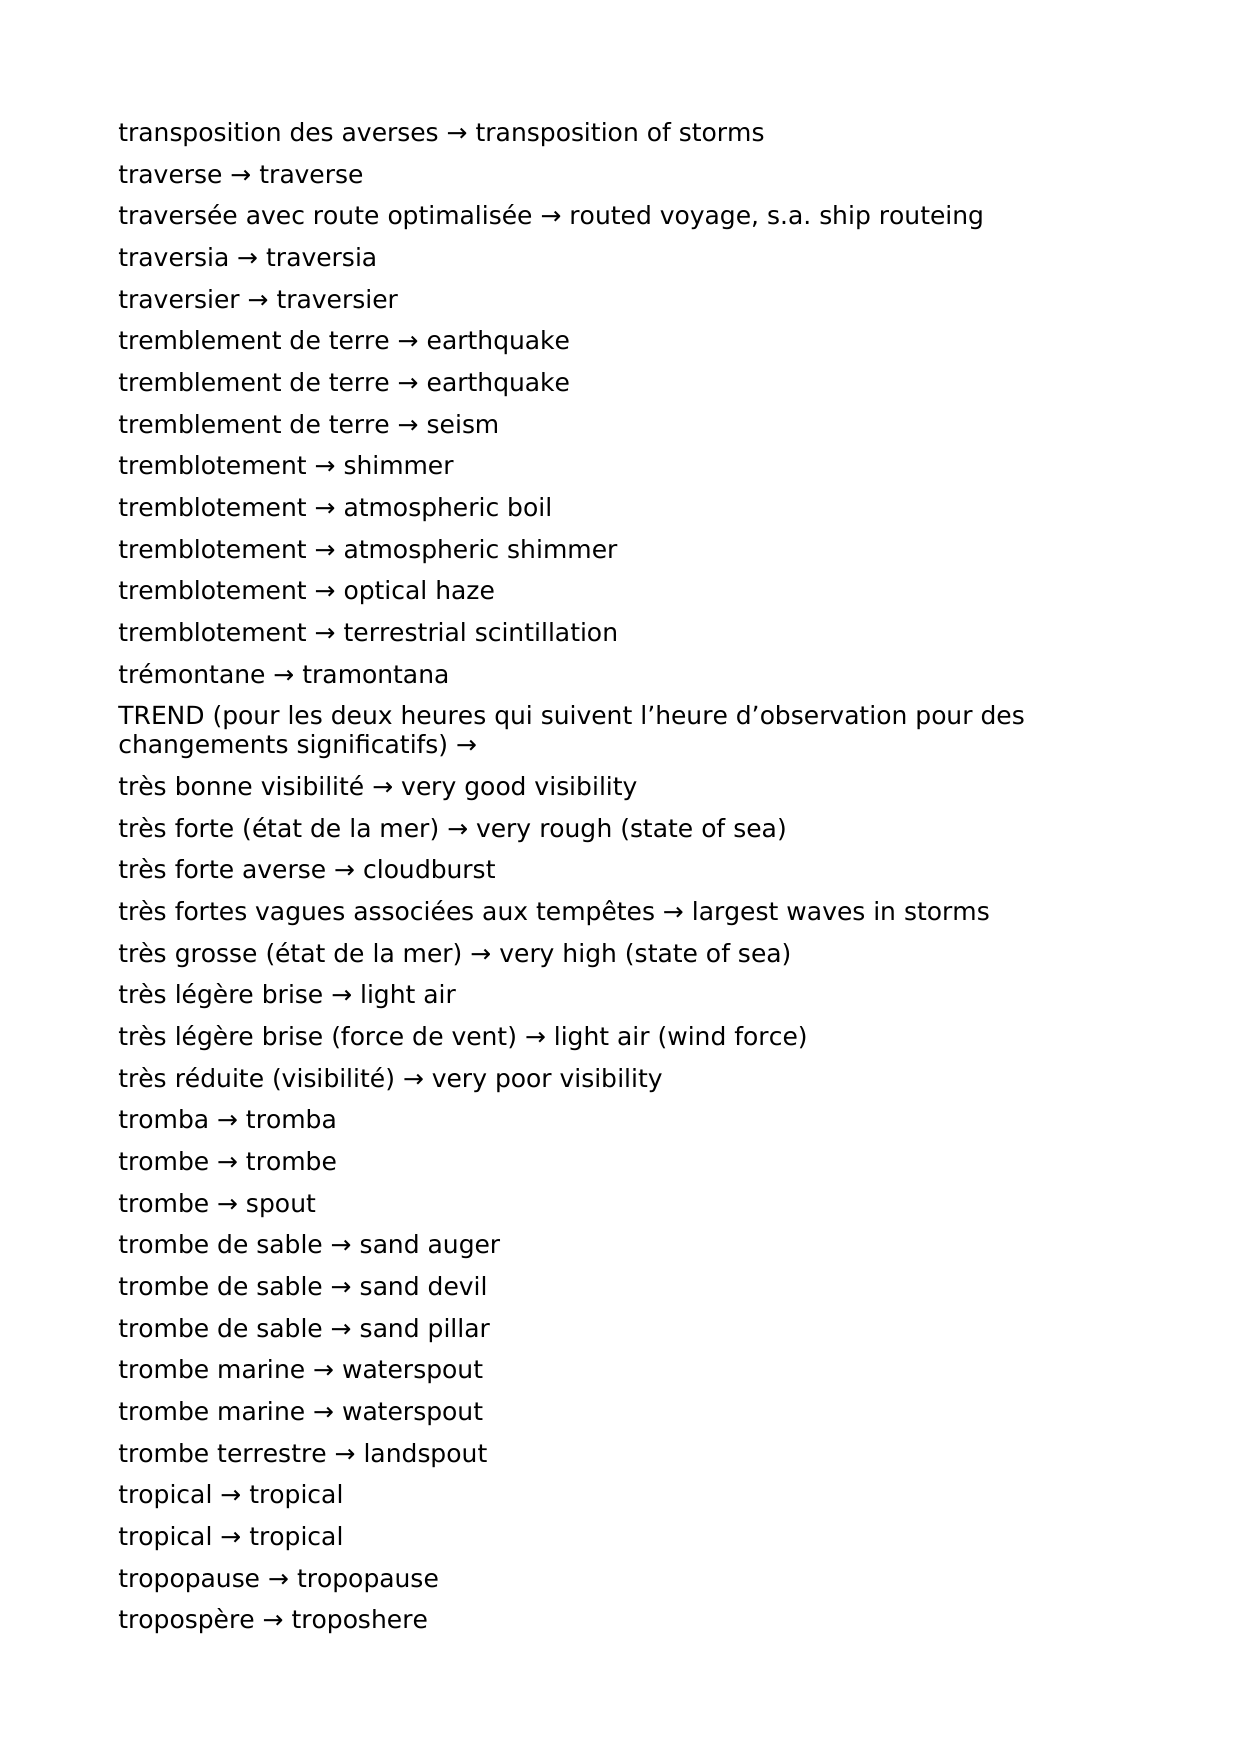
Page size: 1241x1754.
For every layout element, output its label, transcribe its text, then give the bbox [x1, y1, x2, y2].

text très grosse (état de la mer) → very high (state of sea) [118, 939, 1122, 968]
text tropical → tropical [118, 1522, 1122, 1551]
text tremblement de terre → seism [118, 410, 1122, 439]
text traverse → traverse [118, 160, 1122, 189]
text trombe de sable → sand auger [118, 1231, 1122, 1260]
text tremblotement → optical haze [118, 576, 1122, 606]
text trombe → spout [118, 1189, 1122, 1218]
text traversia → traversia [118, 243, 1122, 272]
text tremblement de terre → earthquake [118, 368, 1122, 397]
text trémontane → tramontana [118, 660, 1122, 689]
text très fortes vagues associées aux tempêtes → largest waves in storms [118, 897, 1122, 926]
text tropospère → troposhere [118, 1606, 1122, 1635]
text transposition des averses → transposition of storms [118, 118, 1122, 147]
text trombe marine → waterspout [118, 1397, 1122, 1426]
text traversée avec route optimalisée → routed voyage, s.a. ship routeing [118, 201, 1122, 231]
text trombe terrestre → landspout [118, 1439, 1122, 1468]
text traversier → traversier [118, 285, 1122, 314]
text tremblotement → atmospheric shimmer [118, 535, 1122, 564]
text tropical → tropical [118, 1481, 1122, 1510]
text tremblotement → terrestrial scintillation [118, 618, 1122, 647]
text très réduite (visibilité) → very poor visibility [118, 1064, 1122, 1093]
text trombe marine → waterspout [118, 1356, 1122, 1385]
text TREND (pour les deux heures qui suivent l’heure d’observation pour des changements significatifs) → [118, 701, 1122, 760]
text très légère brise (force de vent) → light air (wind force) [118, 1022, 1122, 1051]
text tremblotement → shimmer [118, 451, 1122, 481]
text trombe de sable → sand pillar [118, 1314, 1122, 1343]
text très bonne visibilité → very good visibility [118, 772, 1122, 801]
text trombe de sable → sand devil [118, 1272, 1122, 1301]
text très légère brise → light air [118, 981, 1122, 1010]
text tropopause → tropopause [118, 1564, 1122, 1593]
text trombe → trombe [118, 1147, 1122, 1176]
text très forte (état de la mer) → very rough (state of sea) [118, 814, 1122, 843]
text tromba → tromba [118, 1106, 1122, 1135]
text très forte averse → cloudburst [118, 856, 1122, 885]
text tremblement de terre → earthquake [118, 326, 1122, 356]
text tremblotement → atmospheric boil [118, 493, 1122, 522]
